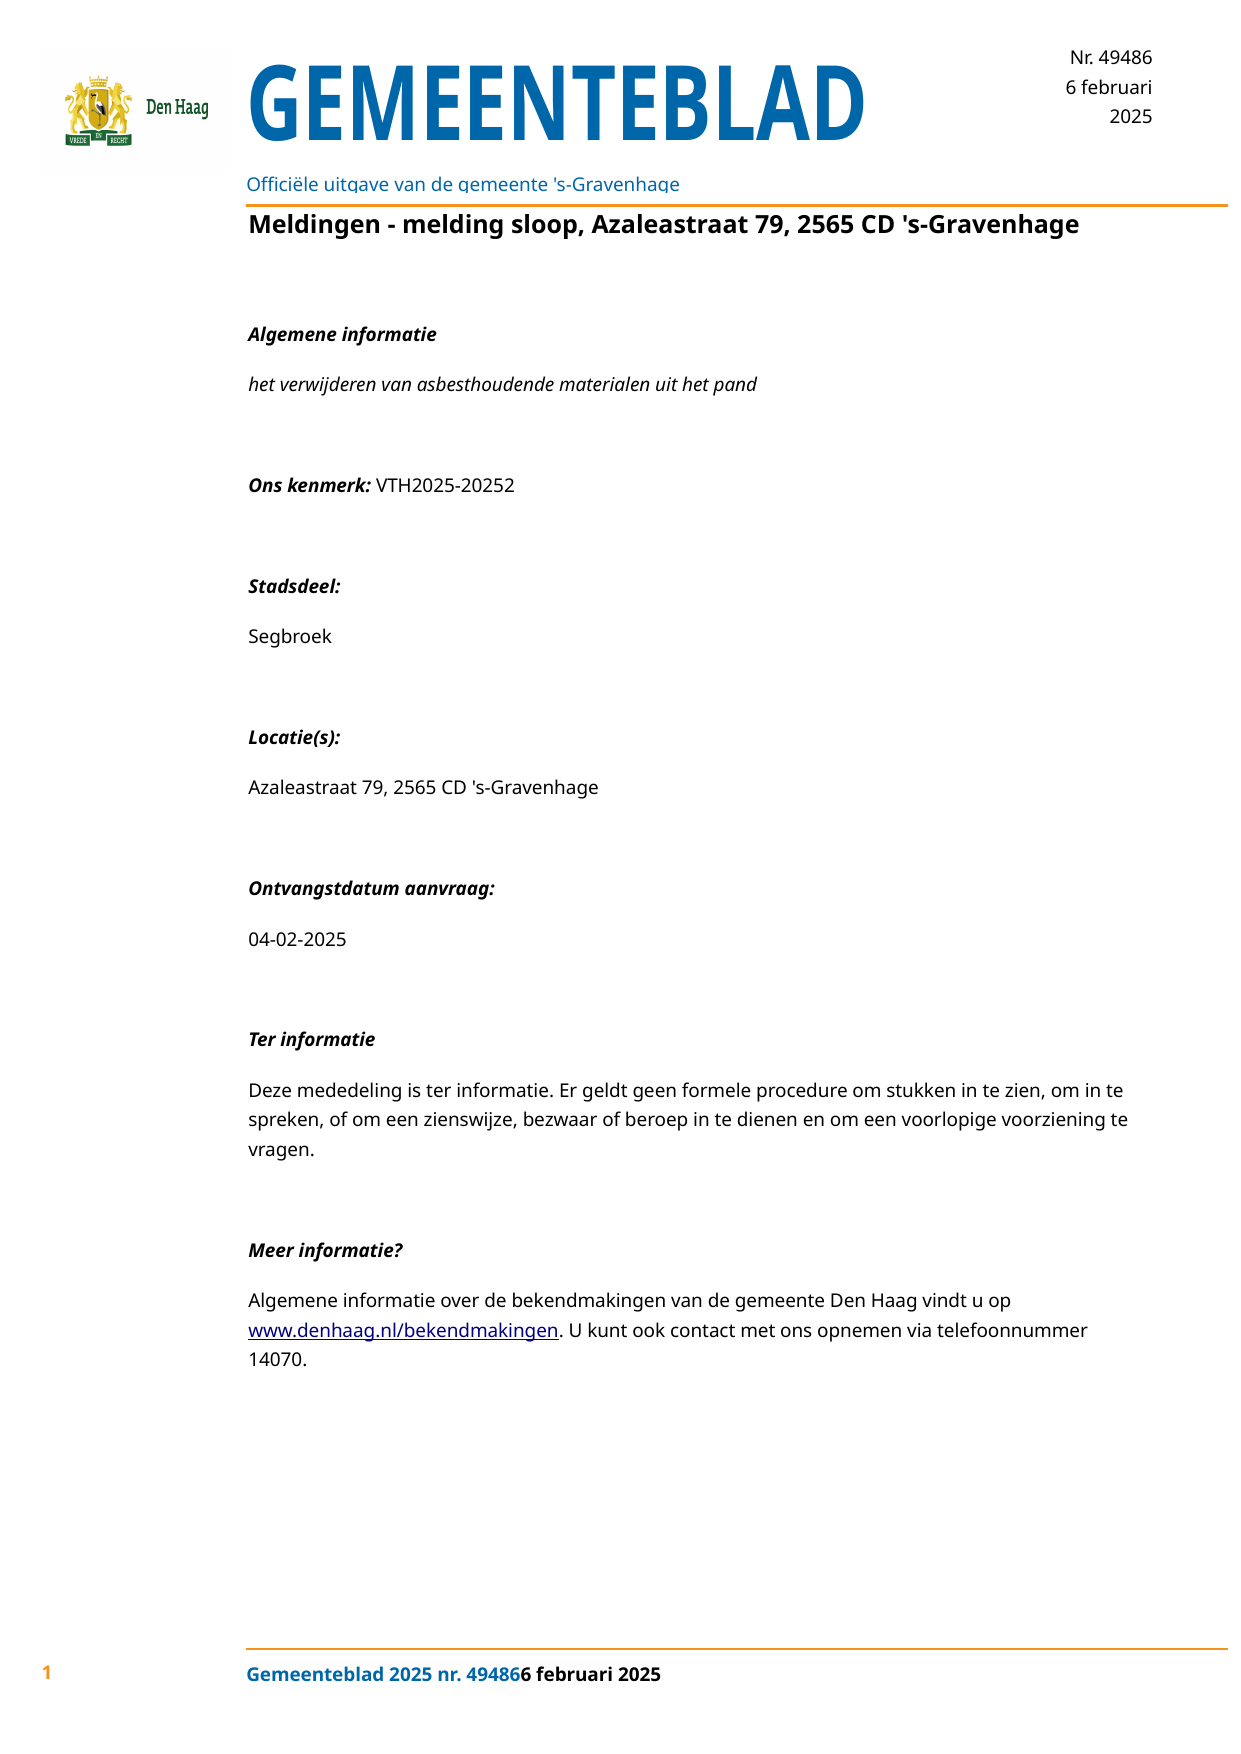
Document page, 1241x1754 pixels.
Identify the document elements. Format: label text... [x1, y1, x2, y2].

picture [41, 47, 231, 172]
text Meer informatie? [248, 1237, 1152, 1263]
text Locatie(s): [248, 724, 1152, 750]
text Algemene informatie [248, 321, 1152, 346]
text Stadsdeel: [248, 573, 1152, 598]
text het verwijderen van asbesthoudende materialen uit het pand [248, 371, 1152, 397]
text Ontvangstdatum aanvraag: [248, 875, 1152, 901]
text Ter informatie [248, 1027, 1152, 1052]
text Meldingen - melding sloop, Azaleastraat 79, 2565 CD 's-Gravenhage [248, 207, 1152, 241]
text Deze mededeling is ter informatie. Er geldt geen formele procedure om stukken in te zien, om in te spreken, of om een zienswijze, bezwaar of beroep in te dienen en om een voorlopige voorziening te vragen. [248, 1077, 1152, 1162]
text Ons kenmerk: VTH2025-20252 [248, 472, 1152, 498]
text Segbroek [248, 623, 1152, 649]
text Azaleastraat 79, 2565 CD 's-Gravenhage [248, 774, 1152, 800]
text Algemene informatie over de bekendmakingen van de gemeente Den Haag vindt u op www.denhaag.nl/bekendmakingen. U kunt ook contact met ons opnemen via telefoonnummer 14070. [248, 1287, 1152, 1372]
text 04-02-2025 [248, 926, 1152, 951]
